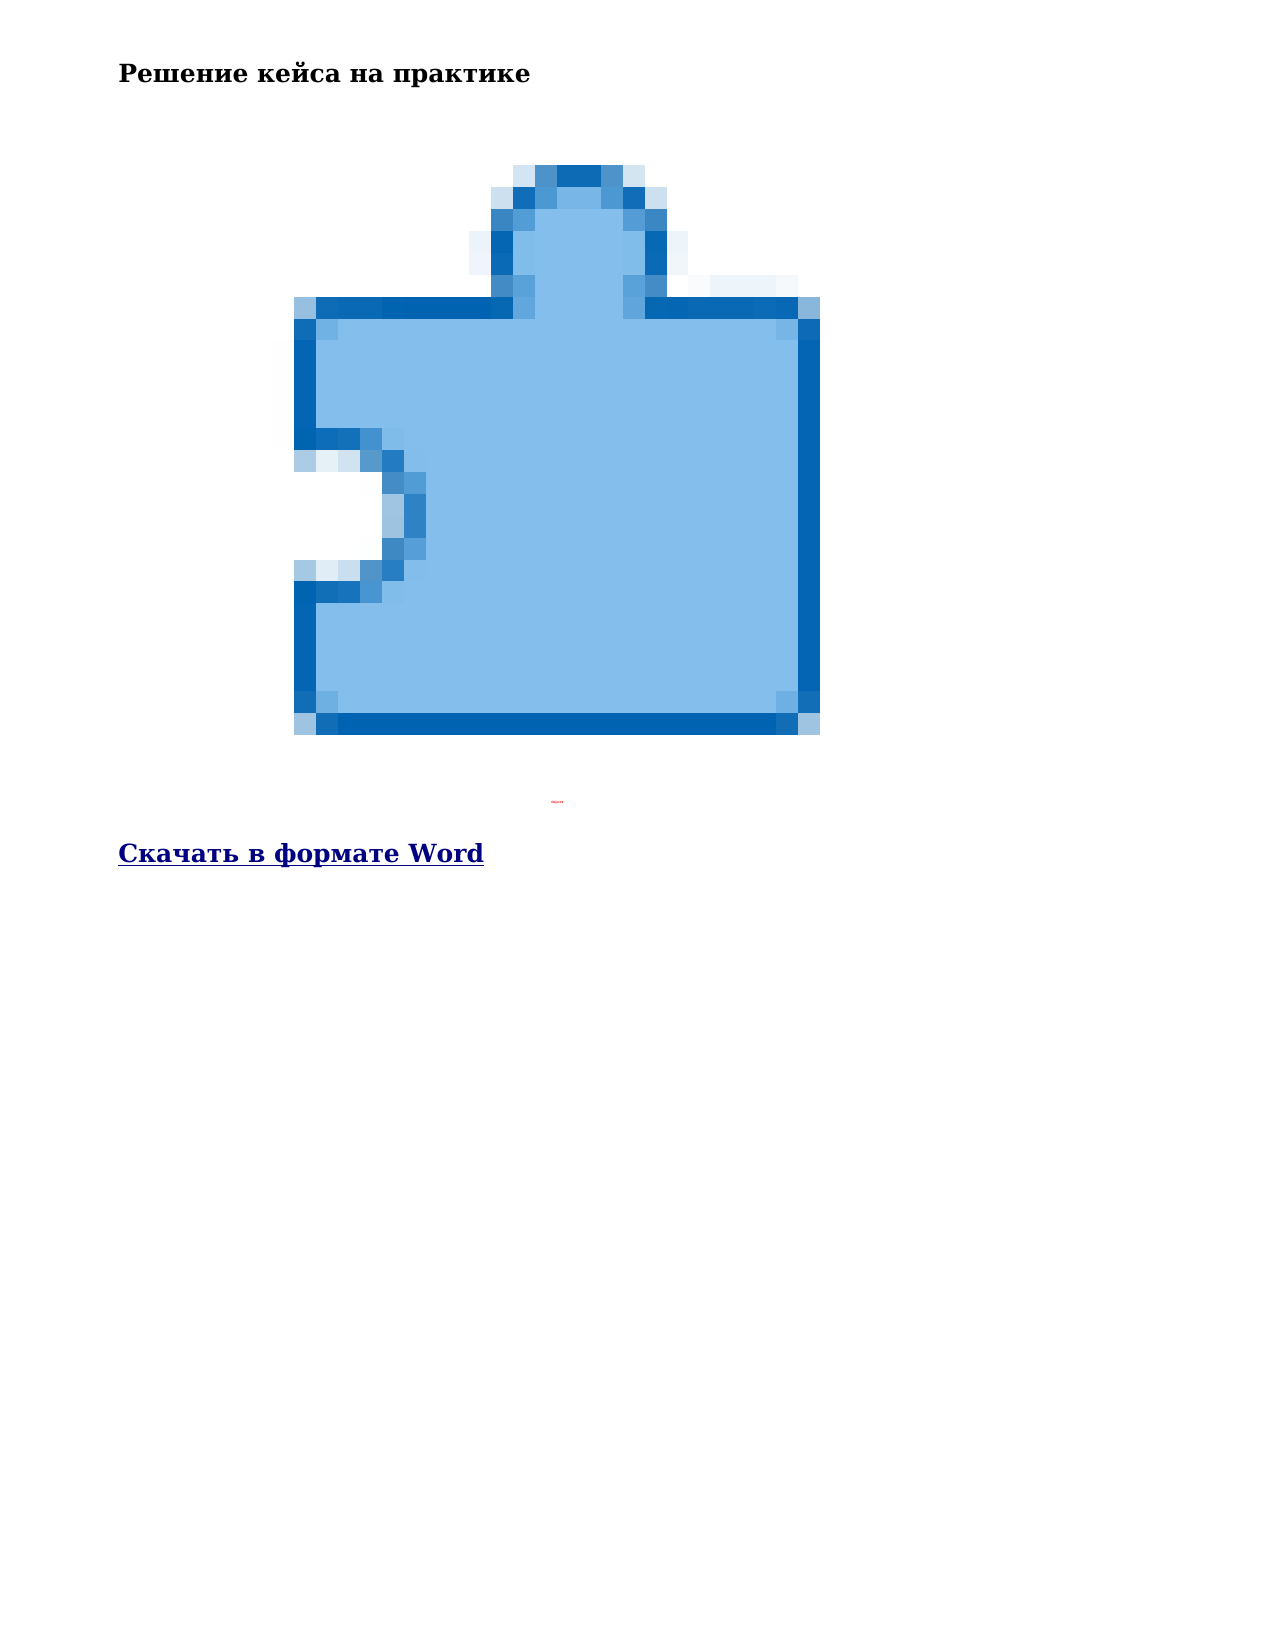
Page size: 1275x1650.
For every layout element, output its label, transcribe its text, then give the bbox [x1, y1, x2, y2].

subtitle Решение кейса на практике [118, 59, 1216, 88]
text Скачать в формате Word [118, 839, 1216, 869]
